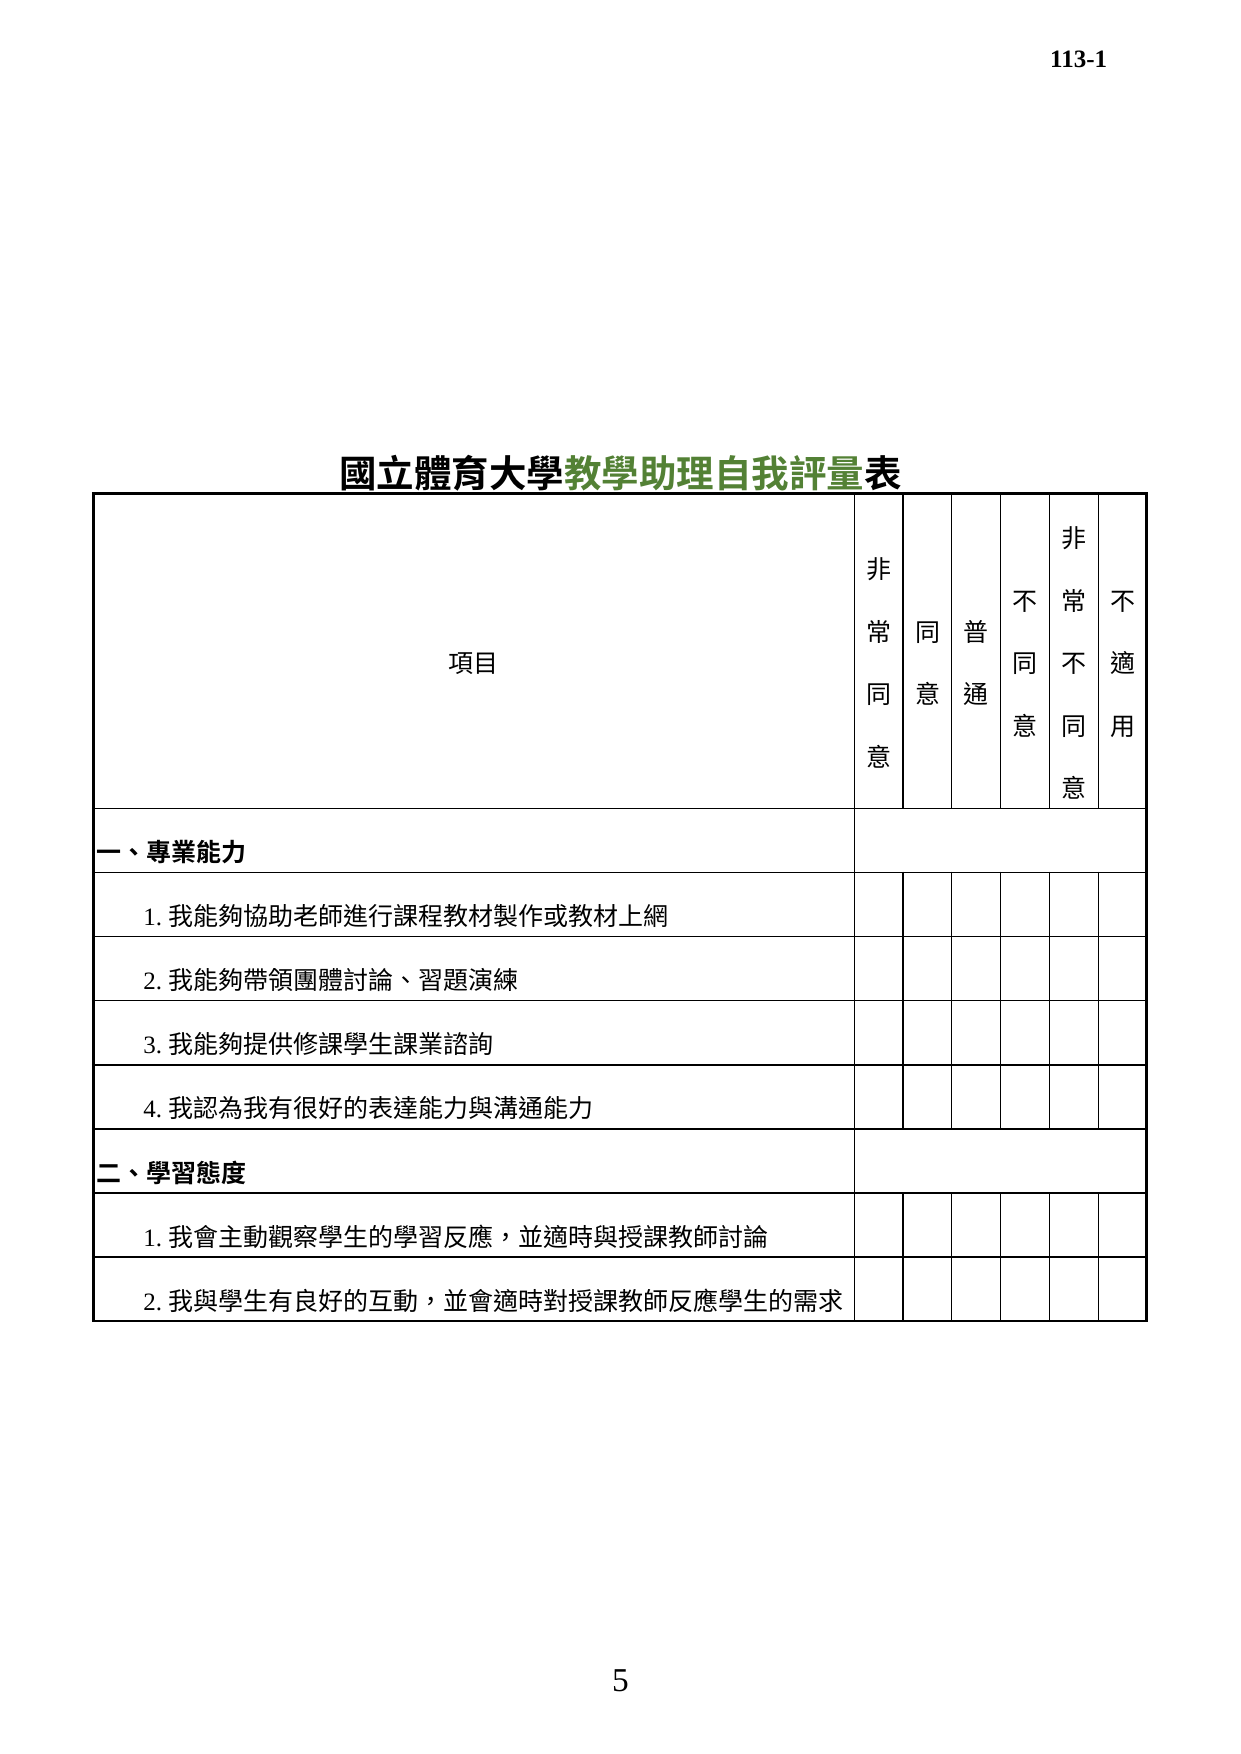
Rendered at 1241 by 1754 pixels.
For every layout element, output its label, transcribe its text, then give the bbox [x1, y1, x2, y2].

table_cell [855, 873, 902, 936]
table_cell 二、學習態度 [95, 1130, 854, 1192]
table_cell [855, 809, 1145, 872]
table_header 普通 [952, 495, 1000, 808]
table_cell 一、專業能力 [95, 809, 854, 872]
table_cell [1099, 1194, 1145, 1256]
table_cell 3. 我能夠提供修課學生課業諮詢 [95, 1001, 854, 1064]
table_header 不同意 [1001, 495, 1049, 808]
table_header 項目 [95, 495, 854, 808]
table_cell 2. 我與學生有良好的互動，並會適時對授課教師反應學生的需求 [95, 1258, 854, 1320]
table_cell [952, 1001, 1000, 1064]
table_cell [952, 873, 1000, 936]
table_header 不適用 [1099, 495, 1145, 808]
table_cell [855, 937, 902, 1000]
table_cell [1050, 1001, 1098, 1064]
table_cell 4. 我認為我有很好的表達能力與溝通能力 [95, 1066, 854, 1128]
table_cell [1099, 937, 1145, 1000]
table_cell [1050, 1194, 1098, 1256]
table_header 同意 [904, 495, 951, 808]
table_cell 2. 我能夠帶領團體討論、習題演練 [95, 937, 854, 1000]
table_header 非常不同意 [1050, 495, 1098, 808]
table_cell [1001, 1066, 1049, 1128]
table_cell [1050, 873, 1098, 936]
table_cell 1. 我能夠協助老師進行課程教材製作或教材上網 [95, 873, 854, 936]
table_cell [1099, 873, 1145, 936]
table_cell [855, 1194, 902, 1256]
table_cell [904, 1258, 951, 1320]
table_cell [952, 937, 1000, 1000]
table_cell [952, 1194, 1000, 1256]
table_header 非常同意 [855, 495, 902, 808]
table_cell [904, 1001, 951, 1064]
table_cell [904, 937, 951, 1000]
table_cell [855, 1130, 1145, 1192]
table_cell [952, 1258, 1000, 1320]
table_cell [1001, 1001, 1049, 1064]
table_cell [1050, 1258, 1098, 1320]
table_cell [1050, 1066, 1098, 1128]
table_cell [904, 1194, 951, 1256]
table_cell [1001, 1258, 1049, 1320]
table_cell [855, 1258, 902, 1320]
table_cell [1001, 1194, 1049, 1256]
table_cell 1. 我會主動觀察學生的學習反應，並適時與授課教師討論 [95, 1194, 854, 1256]
table_cell [855, 1001, 902, 1064]
table_cell [1099, 1001, 1145, 1064]
table_cell [904, 873, 951, 936]
table_cell [855, 1066, 902, 1128]
table_cell [1099, 1066, 1145, 1128]
table_cell [904, 1066, 951, 1128]
table_cell [1050, 937, 1098, 1000]
table_cell [1099, 1258, 1145, 1320]
table_cell [1001, 873, 1049, 936]
text 國立體育大學教學助理自我評量表 [112, 429, 1128, 492]
table_cell [1001, 937, 1049, 1000]
table_cell [952, 1066, 1000, 1128]
